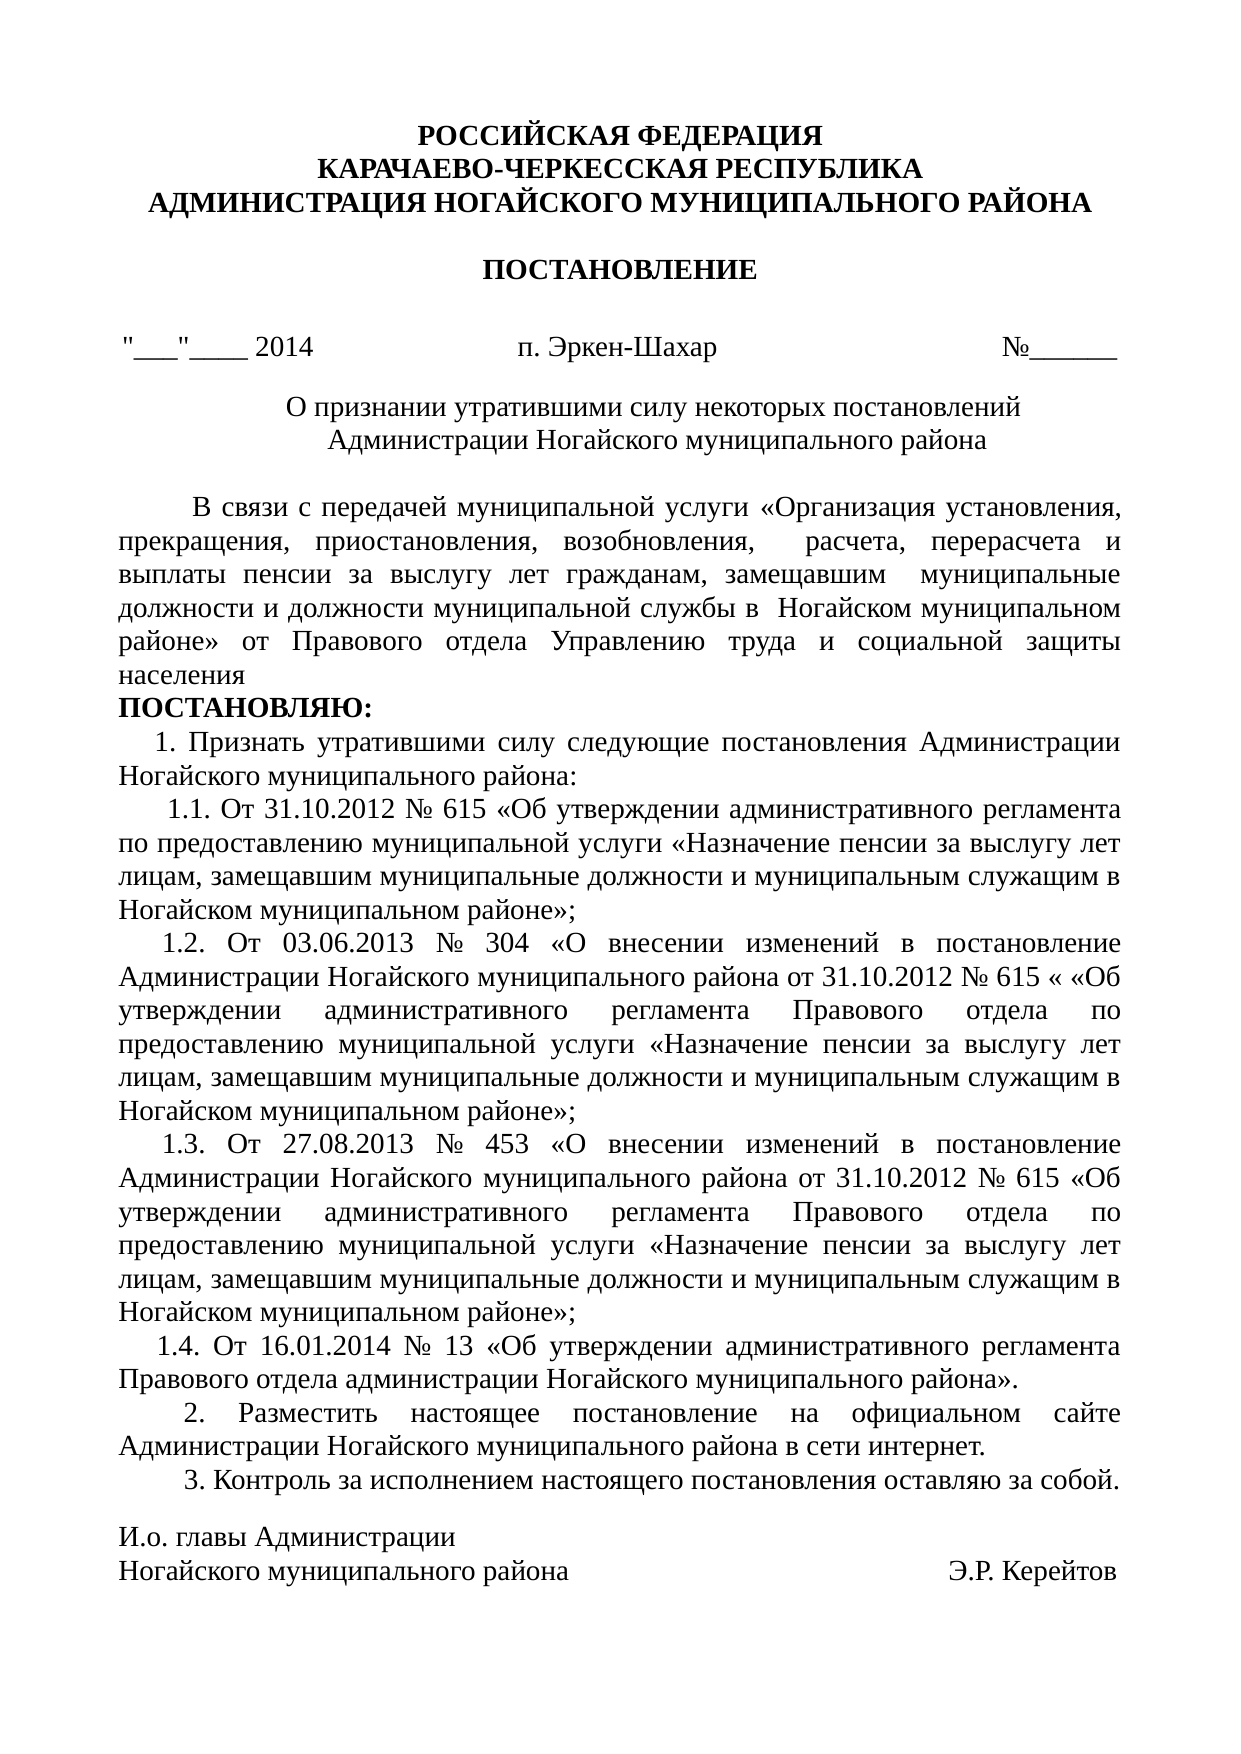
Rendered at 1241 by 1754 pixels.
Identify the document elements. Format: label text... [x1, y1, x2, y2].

list 1.1. От 31.10.2012 № 615 «Об утверждении административного регламента по предоставлению муниципальной услуги «Назначение пенсии за выслугу лет лицам, замещавшим муниципальные должности и муниципальным служащим в Ногайском муниципальном районе»; [118, 791, 1122, 925]
list 1.3. От 27.08.2013 № 453 «О внесении изменений в постановление Администрации Ногайского муниципального района от 31.10.2012 № 615 «Об утверждении административного регламента Правового отдела по предоставлению муниципальной услуги «Назначение пенсии за выслугу лет лицам, замещавшим муниципальные должности и муниципальным служащим в Ногайском муниципальном районе»; [118, 1127, 1122, 1328]
text АДМИНИСТРАЦИЯ НОГАЙСКОГО МУНИЦИПАЛЬНОГО РАЙОНА [118, 185, 1122, 219]
list 1. Признать утратившими силу следующие постановления Администрации Ногайского муниципального района: [118, 724, 1122, 791]
list 3. Контроль за исполнением настоящего постановления оставляю за собой. [118, 1462, 1122, 1496]
text "___"____ 2014 п. Эркен-Шахар №______ [122, 329, 1122, 363]
text В связи с передачей муниципальной услуги «Организация установления, прекращения, приостановления, возобновления, расчета, перерасчета и выплаты пенсии за выслугу лет гражданам, замещавшим муниципальные должности и должности муниципальной службы в Ногайском муниципальном районе» от Правового отдела Управлению труда и социальной защиты населения [118, 489, 1122, 691]
text РОССИЙСКАЯ ФЕДЕРАЦИЯ [118, 118, 1122, 152]
text И.о. главы Администрации [118, 1519, 1122, 1553]
list 1.4. От 16.01.2014 № 13 «Об утверждении административного регламента Правового отдела администрации Ногайского муниципального района». [118, 1328, 1122, 1395]
text КАРАЧАЕВО-ЧЕРКЕССКАЯ РЕСПУБЛИКА [118, 152, 1122, 185]
text Ногайского муниципального района Э.Р. Керейтов [118, 1553, 1122, 1587]
list 2. Разместить настоящее постановление на официальном сайте Администрации Ногайского муниципального района в сети интернет. [118, 1395, 1122, 1462]
text О признании утратившими силу некоторых постановлений [118, 389, 1122, 422]
text ПОСТАНОВЛЕНИЕ [118, 252, 1122, 286]
text Администрации Ногайского муниципального района [118, 422, 1122, 456]
list 1.2. От 03.06.2013 № 304 «О внесении изменений в постановление Администрации Ногайского муниципального района от 31.10.2012 № 615 « «Об утверждении административного регламента Правового отдела по предоставлению муниципальной услуги «Назначение пенсии за выслугу лет лицам, замещавшим муниципальные должности и муниципальным служащим в Ногайском муниципальном районе»; [118, 925, 1122, 1127]
text ПОСТАНОВЛЯЮ: [118, 691, 1122, 724]
